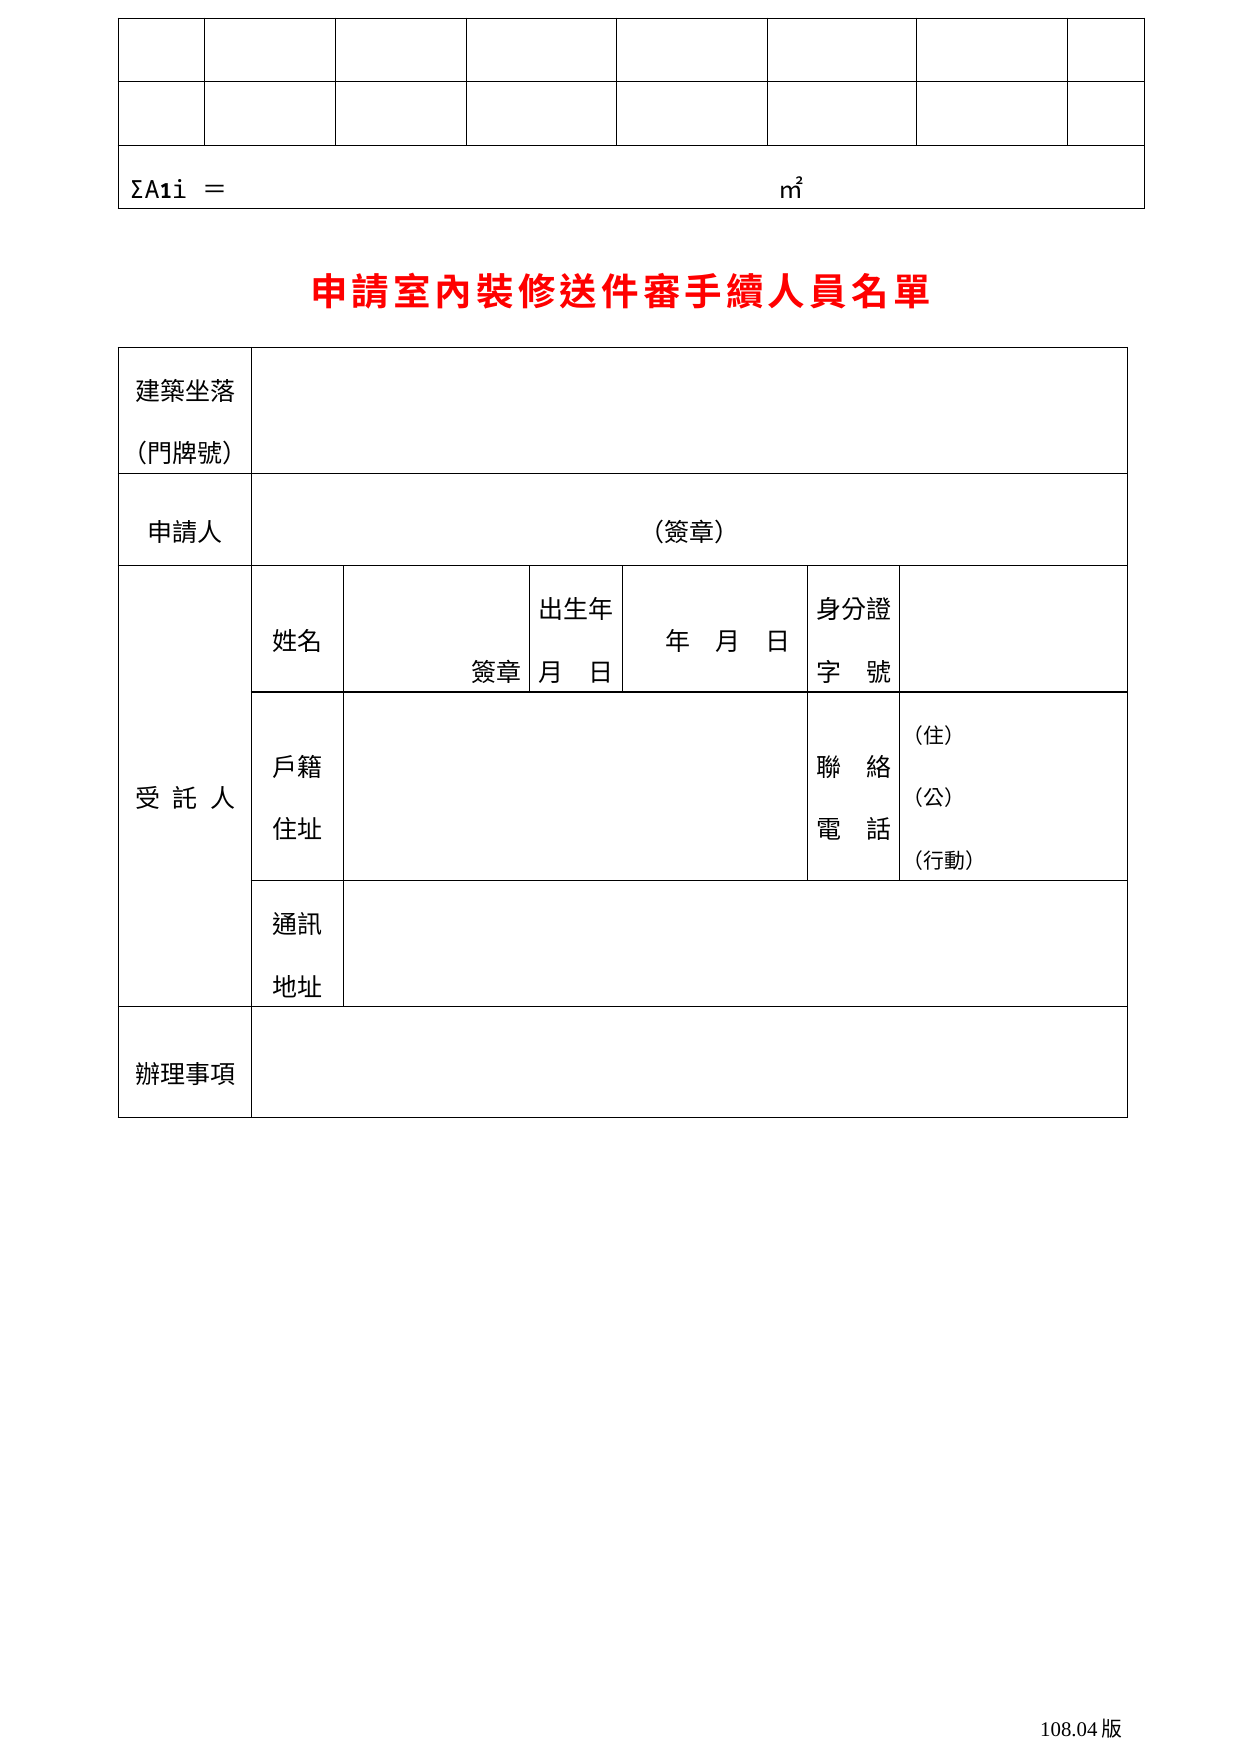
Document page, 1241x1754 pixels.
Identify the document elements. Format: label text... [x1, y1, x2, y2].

table_cell [768, 82, 916, 145]
table_cell [917, 82, 1067, 145]
table_cell [900, 566, 1127, 691]
table_cell 申請人 [119, 474, 251, 565]
table_cell 辦理事項 [119, 1007, 251, 1117]
table_cell [344, 693, 807, 880]
table_cell 戶籍 住址 [252, 693, 343, 880]
table_cell [467, 19, 616, 81]
table_cell [1068, 82, 1144, 145]
table_cell [119, 566, 251, 691]
table_cell 出生年月 日 [530, 566, 622, 691]
table_cell [336, 19, 466, 81]
table_cell [344, 881, 1127, 1006]
table_cell 身分證字 號 [808, 566, 899, 691]
table_cell [119, 82, 204, 145]
table_cell [252, 1007, 1127, 1117]
table_cell [917, 19, 1067, 81]
table_cell [617, 19, 767, 81]
table_cell ΣA1i ＝ [119, 146, 767, 208]
table_cell [119, 880, 251, 1006]
table_cell （住） （公） （行動） [900, 693, 1127, 880]
table_cell 年 月 日 [623, 566, 807, 691]
table_cell （簽章） [252, 474, 1127, 565]
table_cell 聯 絡 電 話 [808, 693, 899, 880]
table_header [252, 348, 1127, 473]
text 申請室內裝修送件審手續人員名單 [118, 247, 1122, 309]
table_cell 通訊 地址 [252, 881, 343, 1006]
table_cell 簽章 [344, 566, 529, 691]
table_cell [467, 82, 616, 145]
table_cell [119, 19, 204, 81]
table_cell 姓名 [252, 566, 343, 691]
table_header 建築坐落 （門牌號） [119, 348, 251, 473]
table_cell [768, 19, 916, 81]
table_cell [205, 82, 335, 145]
table_cell ㎡ [767, 146, 1144, 208]
table_cell [205, 19, 335, 81]
table_cell [1068, 19, 1144, 81]
table_cell [617, 82, 767, 145]
table_cell [336, 82, 466, 145]
table_cell 受 託 人 [119, 691, 251, 880]
